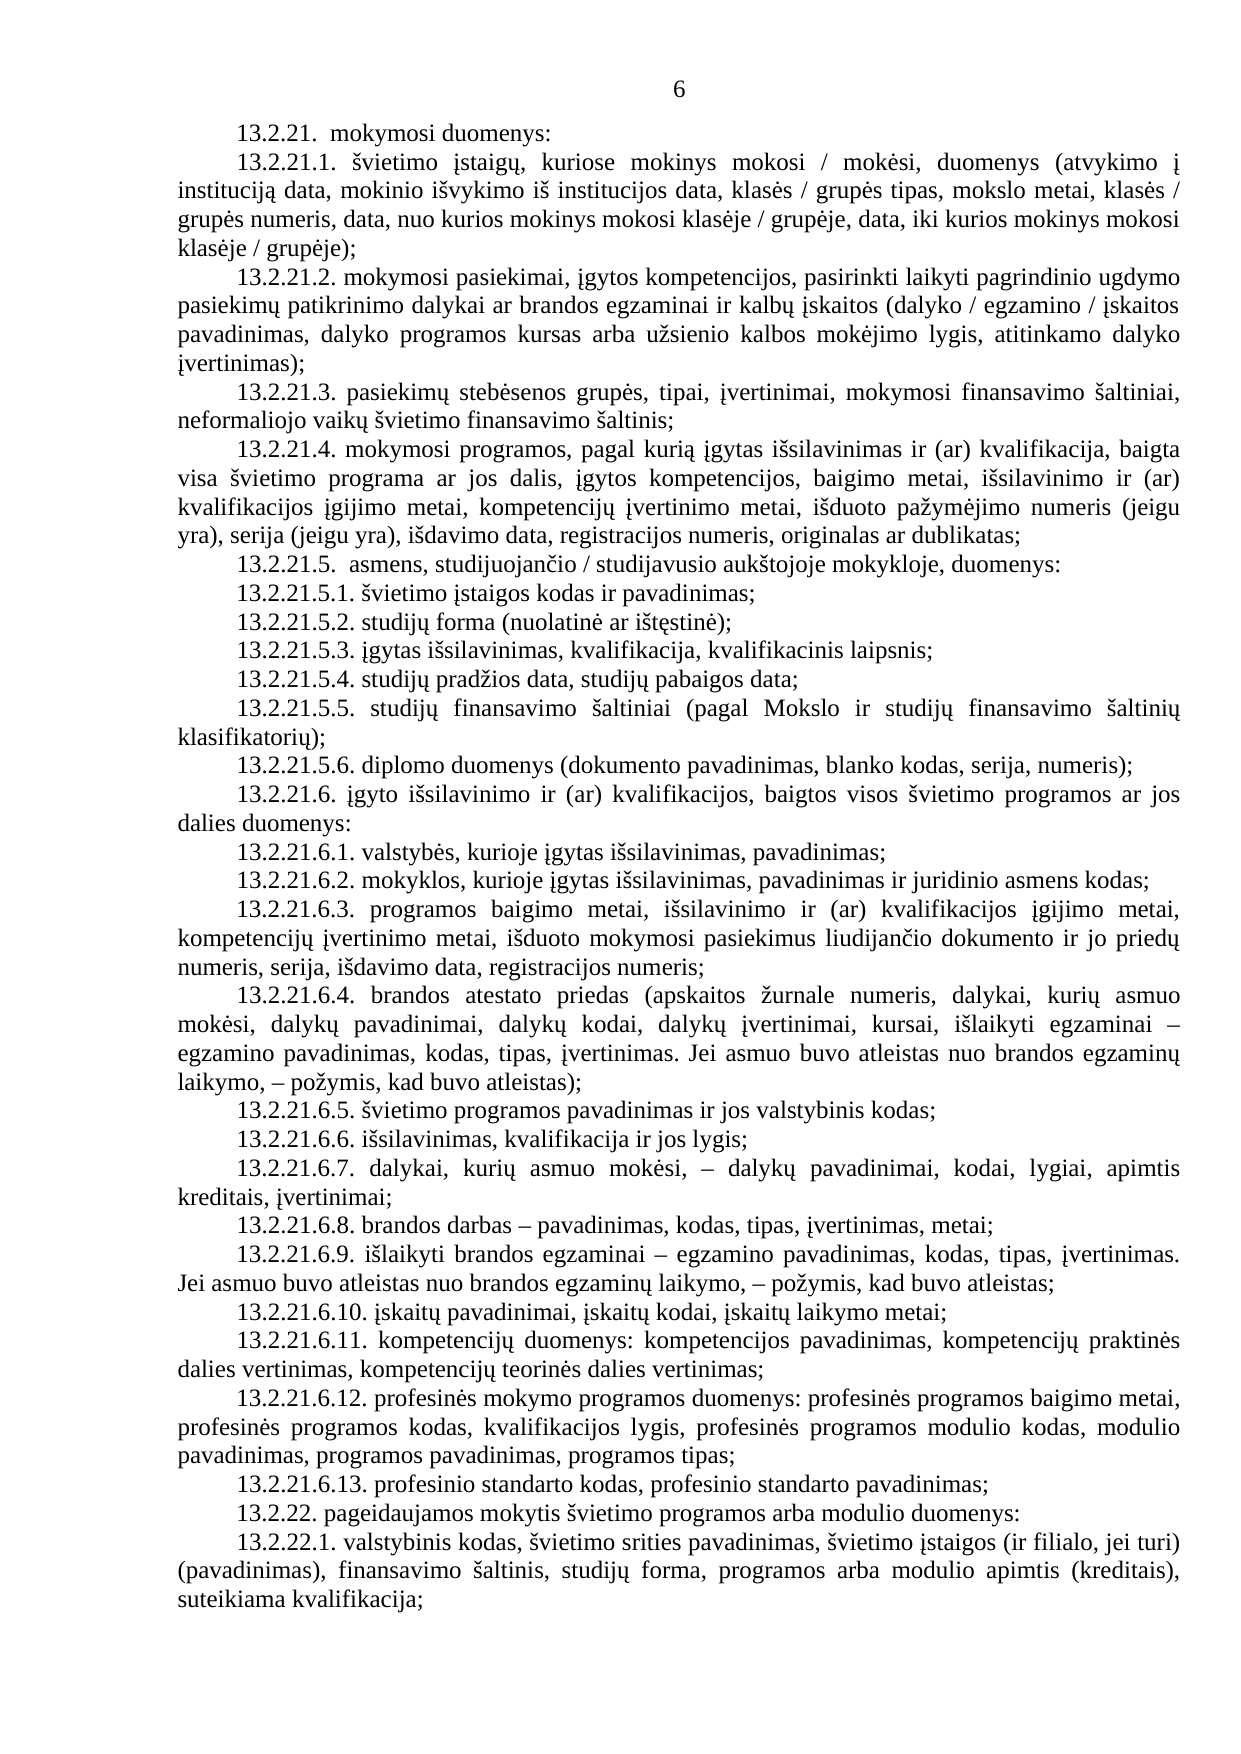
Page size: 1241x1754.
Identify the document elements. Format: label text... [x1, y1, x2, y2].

text 13.2.21.5.2. studijų forma (nuolatinė ar ištęstinė); [236, 607, 1181, 636]
text 13.2.22.1. valstybinis kodas, švietimo srities pavadinimas, švietimo įstaigos (ir filialo, jei turi) (pavadinimas), finansavimo šaltinis, studijų forma, programos arba modulio apimtis (kreditais), suteikiama kvalifikacija; [177, 1527, 1181, 1613]
text 13.2.21.5. asmens, studijuojančio / studijavusio aukštojoje mokykloje, duomenys: [177, 549, 1181, 578]
text 13.2.21.6.5. švietimo programos pavadinimas ir jos valstybinis kodas; [236, 1096, 1181, 1124]
text 13.2.21.6.13. profesinio standarto kodas, profesinio standarto pavadinimas; [236, 1469, 1181, 1498]
text 13.2.21.5.4. studijų pradžios data, studijų pabaigos data; [236, 664, 1181, 693]
text 13.2.21.6. įgyto išsilavinimo ir (ar) kvalifikacijos, baigtos visos švietimo programos ar jos dalies duomenys: [177, 779, 1181, 837]
text 13.2.21.6.9. išlaikyti brandos egzaminai – egzamino pavadinimas, kodas, tipas, įvertinimas. Jei asmuo buvo atleistas nuo brandos egzaminų laikymo, – požymis, kad buvo atleistas; [177, 1239, 1181, 1297]
text 13.2.22. pageidaujamos mokytis švietimo programos arba modulio duomenys: [177, 1498, 1181, 1527]
text 13.2.21.6.4. brandos atestato priedas (apskaitos žurnale numeris, dalykai, kurių asmuo mokėsi, dalykų pavadinimai, dalykų kodai, dalykų įvertinimai, kursai, išlaikyti egzaminai – egzamino pavadinimas, kodas, tipas, įvertinimas. Jei asmuo buvo atleistas nuo brandos egzaminų laikymo, – požymis, kad buvo atleistas); [177, 981, 1181, 1096]
text 13.2.21.3. pasiekimų stebėsenos grupės, tipai, įvertinimai, mokymosi finansavimo šaltiniai, neformaliojo vaikų švietimo finansavimo šaltinis; [177, 377, 1181, 434]
text 13.2.21.6.3. programos baigimo metai, išsilavinimo ir (ar) kvalifikacijos įgijimo metai, kompetencijų įvertinimo metai, išduoto mokymosi pasiekimus liudijančio dokumento ir jo priedų numeris, serija, išdavimo data, registracijos numeris; [177, 894, 1181, 981]
text 13.2.21.6.1. valstybės, kurioje įgytas išsilavinimas, pavadinimas; [236, 837, 1181, 866]
text 13.2.21.5.5. studijų finansavimo šaltiniai (pagal Mokslo ir studijų finansavimo šaltinių klasifikatorių); [177, 693, 1181, 751]
text 13.2.21.6.11. kompetencijų duomenys: kompetencijos pavadinimas, kompetencijų praktinės dalies vertinimas, kompetencijų teorinės dalies vertinimas; [177, 1326, 1181, 1383]
text 13.2.21.5.6. diplomo duomenys (dokumento pavadinimas, blanko kodas, serija, numeris); [236, 751, 1181, 779]
text 13.2.21.2. mokymosi pasiekimai, įgytos kompetencijos, pasirinkti laikyti pagrindinio ugdymo pasiekimų patikrinimo dalykai ar brandos egzaminai ir kalbų įskaitos (dalyko / egzamino / įskaitos pavadinimas, dalyko programos kursas arba užsienio kalbos mokėjimo lygis, atitinkamo dalyko įvertinimas); [177, 262, 1181, 377]
text 13.2.21.6.8. brandos darbas – pavadinimas, kodas, tipas, įvertinimas, metai; [236, 1211, 1181, 1239]
text 13.2.21.1. švietimo įstaigų, kuriose mokinys mokosi / mokėsi, duomenys (atvykimo į instituciją data, mokinio išvykimo iš institucijos data, klasės / grupės tipas, mokslo metai, klasės / grupės numeris, data, nuo kurios mokinys mokosi klasėje / grupėje, data, iki kurios mokinys mokosi klasėje / grupėje); [177, 147, 1181, 262]
text 13.2.21.6.10. įskaitų pavadinimai, įskaitų kodai, įskaitų laikymo metai; [236, 1297, 1181, 1326]
text 13.2.21.4. mokymosi programos, pagal kurią įgytas išsilavinimas ir (ar) kvalifikacija, baigta visa švietimo programa ar jos dalis, įgytos kompetencijos, baigimo metai, išsilavinimo ir (ar) kvalifikacijos įgijimo metai, kompetencijų įvertinimo metai, išduoto pažymėjimo numeris (jeigu yra), serija (jeigu yra), išdavimo data, registracijos numeris, originalas ar dublikatas; [177, 434, 1181, 549]
text 13.2.21. mokymosi duomenys: [236, 118, 1181, 147]
text 13.2.21.6.7. dalykai, kurių asmuo mokėsi, – dalykų pavadinimai, kodai, lygiai, apimtis kreditais, įvertinimai; [177, 1153, 1181, 1211]
text 13.2.21.6.6. išsilavinimas, kvalifikacija ir jos lygis; [236, 1124, 1181, 1153]
text 13.2.21.6.12. profesinės mokymo programos duomenys: profesinės programos baigimo metai, profesinės programos kodas, kvalifikacijos lygis, profesinės programos modulio kodas, modulio pavadinimas, programos pavadinimas, programos tipas; [177, 1383, 1181, 1469]
text 13.2.21.5.3. įgytas išsilavinimas, kvalifikacija, kvalifikacinis laipsnis; [236, 636, 1181, 664]
text 13.2.21.6.2. mokyklos, kurioje įgytas išsilavinimas, pavadinimas ir juridinio asmens kodas; [236, 866, 1181, 894]
text 13.2.21.5.1. švietimo įstaigos kodas ir pavadinimas; [236, 578, 1181, 607]
